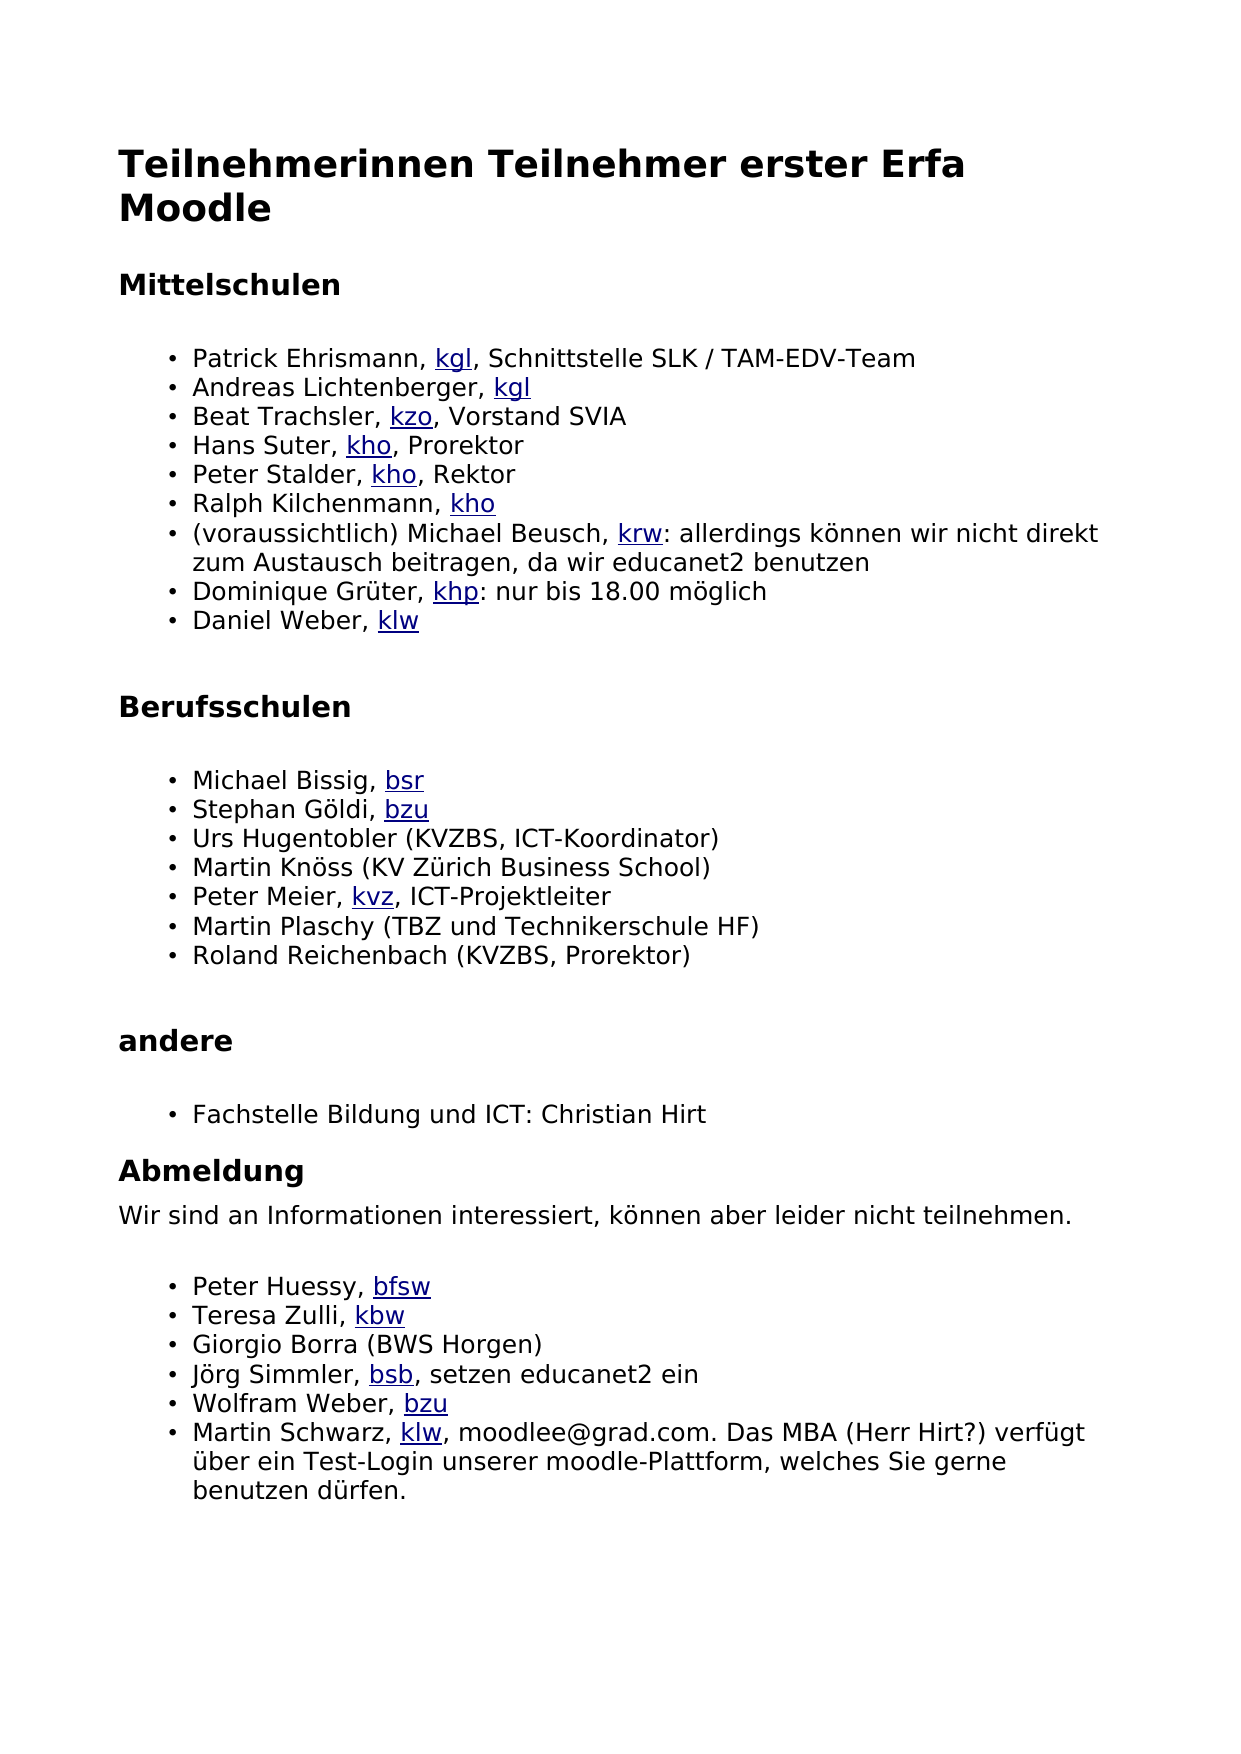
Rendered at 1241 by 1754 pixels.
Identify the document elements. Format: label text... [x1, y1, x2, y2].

list (voraussichtlich) Michael Beusch, krw: allerdings können wir nicht direkt zum Austausch beitragen, da wir educanet2 benutzen [177, 519, 1122, 577]
list Stephan Göldi, bzu [177, 795, 1122, 824]
list Fachstelle Bildung und ICT: Christian Hirt [177, 1101, 1122, 1130]
list Peter Stalder, kho, Rektor [177, 461, 1122, 490]
list Ralph Kilchenmann, kho [177, 490, 1122, 519]
list Urs Hugentobler (KVZBS, ICT-Koordinator) [177, 824, 1122, 853]
list Martin Knöss (KV Zürich Business School) [177, 853, 1122, 883]
list Peter Huessy, bfsw [177, 1272, 1122, 1301]
list Beat Trachsler, kzo, Vorstand SVIA [177, 402, 1122, 431]
subtitle andere [118, 1024, 1122, 1058]
list Peter Meier, kvz, ICT-Projektleiter [177, 883, 1122, 912]
list Wolfram Weber, bzu [177, 1389, 1122, 1418]
list Michael Bissig, bsr [177, 766, 1122, 795]
subtitle Teilnehmerinnen Teilnehmer erster Erfa Moodle [118, 143, 1122, 230]
list Dominique Grüter, khp: nur bis 18.00 möglich [177, 577, 1122, 606]
subtitle Berufsschulen [118, 690, 1122, 724]
list Patrick Ehrismann, kgl, Schnittstelle SLK / TAM-EDV-Team [177, 344, 1122, 373]
list Andreas Lichtenberger, kgl [177, 373, 1122, 402]
text Wir sind an Informationen interessiert, können aber leider nicht teilnehmen. [118, 1201, 1122, 1230]
list Martin Schwarz, klw, moodlee@grad.com. Das MBA (Herr Hirt?) verfügt über ein Test-Login unserer moodle-Plattform, welches Sie gerne benutzen dürfen. [177, 1418, 1122, 1506]
list Jörg Simmler, bsb, setzen educanet2 ein [177, 1360, 1122, 1389]
list Roland Reichenbach (KVZBS, Prorektor) [177, 941, 1122, 970]
subtitle Mittelschulen [118, 268, 1122, 302]
list Hans Suter, kho, Prorektor [177, 431, 1122, 461]
subtitle Abmeldung [118, 1155, 1122, 1189]
list Daniel Weber, klw [177, 606, 1122, 636]
list Martin Plaschy (TBZ und Technikerschule HF) [177, 912, 1122, 941]
list Teresa Zulli, kbw [177, 1301, 1122, 1331]
list Giorgio Borra (BWS Horgen) [177, 1331, 1122, 1360]
